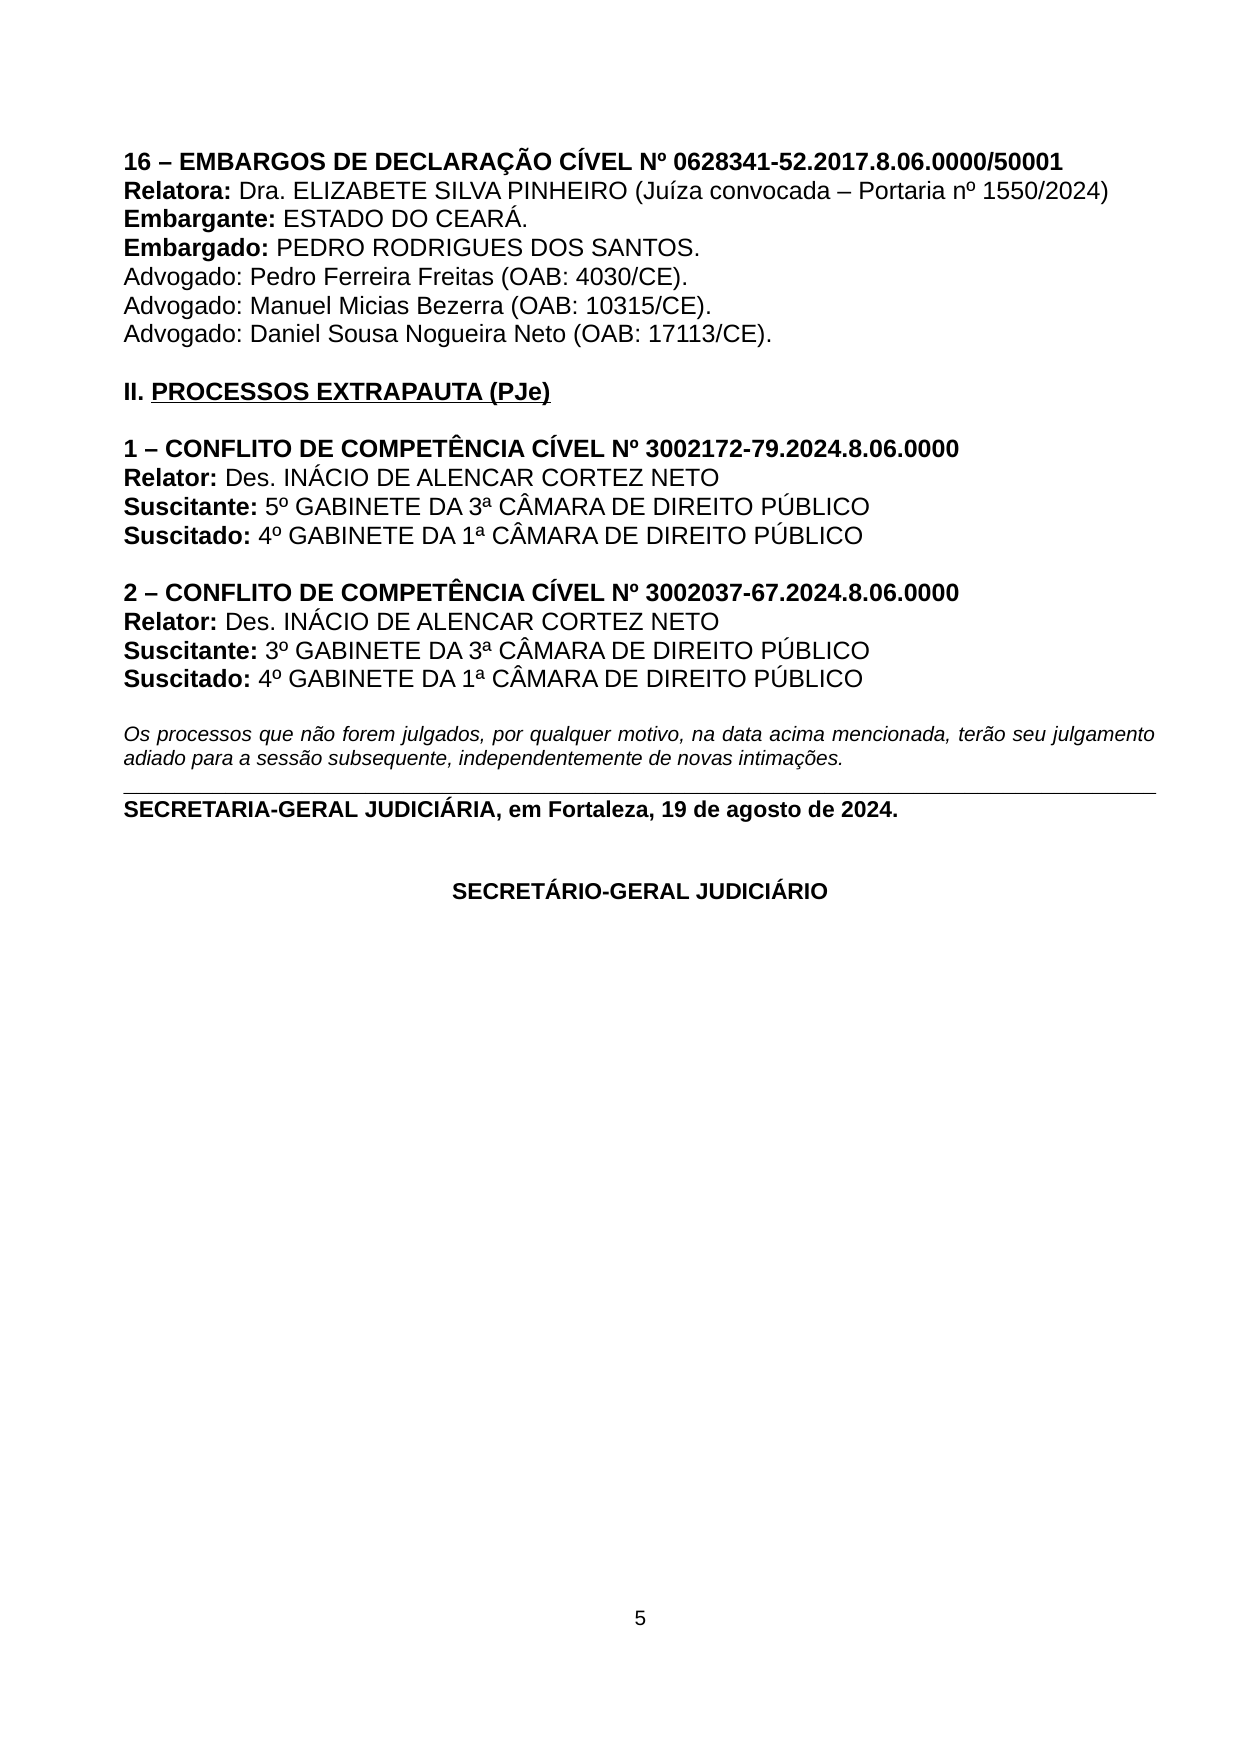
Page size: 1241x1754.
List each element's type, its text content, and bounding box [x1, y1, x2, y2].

text II. PROCESSOS EXTRAPAUTA (PJe) [123, 377, 1157, 406]
text Advogado: Manuel Micias Bezerra (OAB: 10315/CE). [123, 291, 1157, 319]
text 1 – CONFLITO DE COMPETÊNCIA CÍVEL Nº 3002172-79.2024.8.06.0000 [123, 434, 1157, 463]
text SECRETARIA-GERAL JUDICIÁRIA, em Fortaleza, 19 de agosto de 2024. [123, 796, 1157, 822]
text Advogado: Pedro Ferreira Freitas (OAB: 4030/CE). [123, 262, 1157, 291]
text Embargante: ESTADO DO CEARÁ. [123, 204, 1157, 233]
text SECRETÁRIO-GERAL JUDICIÁRIO [123, 878, 1157, 904]
text Os processos que não forem julgados, por qualquer motivo, na data acima mencionada, terão seu julgamento adiado para a sessão subsequente, independentemente de novas intimações. [123, 722, 1157, 770]
text Suscitado: 4º GABINETE DA 1ª CÂMARA DE DIREITO PÚBLICO [123, 521, 1157, 549]
text 2 – CONFLITO DE COMPETÊNCIA CÍVEL Nº 3002037-67.2024.8.06.0000 [123, 578, 1157, 607]
text _________________________________________________________________________________ [123, 770, 1157, 796]
text Relator: Des. INÁCIO DE ALENCAR CORTEZ NETO [123, 463, 1157, 492]
text Relator: Des. INÁCIO DE ALENCAR CORTEZ NETO [123, 607, 1157, 636]
text Relatora: Dra. ELIZABETE SILVA PINHEIRO (Juíza convocada – Portaria nº 1550/2024) [123, 176, 1157, 204]
text Suscitado: 4º GABINETE DA 1ª CÂMARA DE DIREITO PÚBLICO [123, 664, 1157, 693]
text 16 – EMBARGOS DE DECLARAÇÃO CÍVEL Nº 0628341-52.2017.8.06.0000/50001 [123, 147, 1157, 176]
text Suscitante: 5º GABINETE DA 3ª CÂMARA DE DIREITO PÚBLICO [123, 492, 1157, 521]
text Embargado: PEDRO RODRIGUES DOS SANTOS. [123, 233, 1157, 262]
text Suscitante: 3º GABINETE DA 3ª CÂMARA DE DIREITO PÚBLICO [123, 636, 1157, 664]
text Advogado: Daniel Sousa Nogueira Neto (OAB: 17113/CE). [123, 319, 1157, 348]
